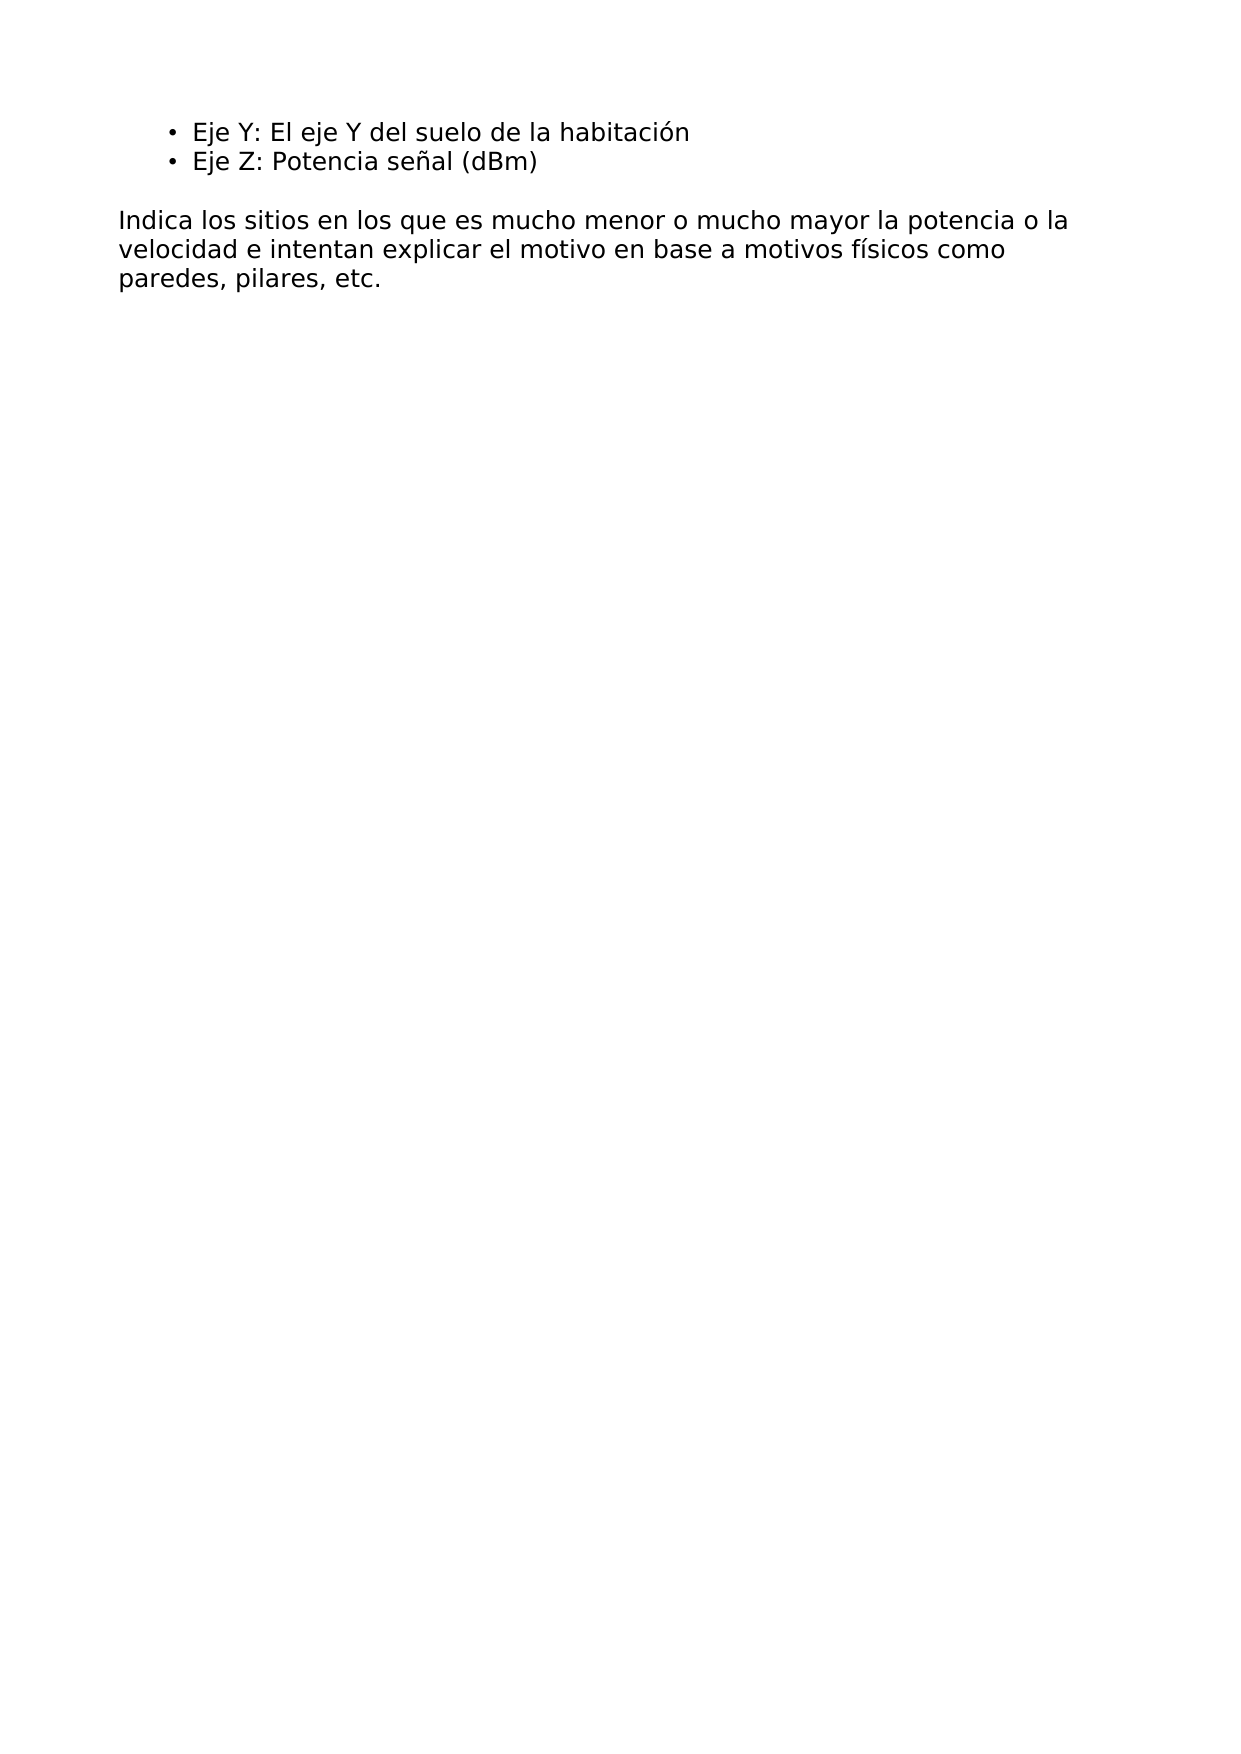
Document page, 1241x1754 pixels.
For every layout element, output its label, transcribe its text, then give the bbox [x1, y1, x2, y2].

text Indica los sitios en los que es mucho menor o mucho mayor la potencia o la velocidad e intentan explicar el motivo en base a motivos físicos como paredes, pilares, etc. [118, 206, 1122, 293]
list Eje Y: El eje Y del suelo de la habitación [177, 118, 1122, 147]
list Eje Z: Potencia señal (dBm) [177, 147, 1122, 176]
